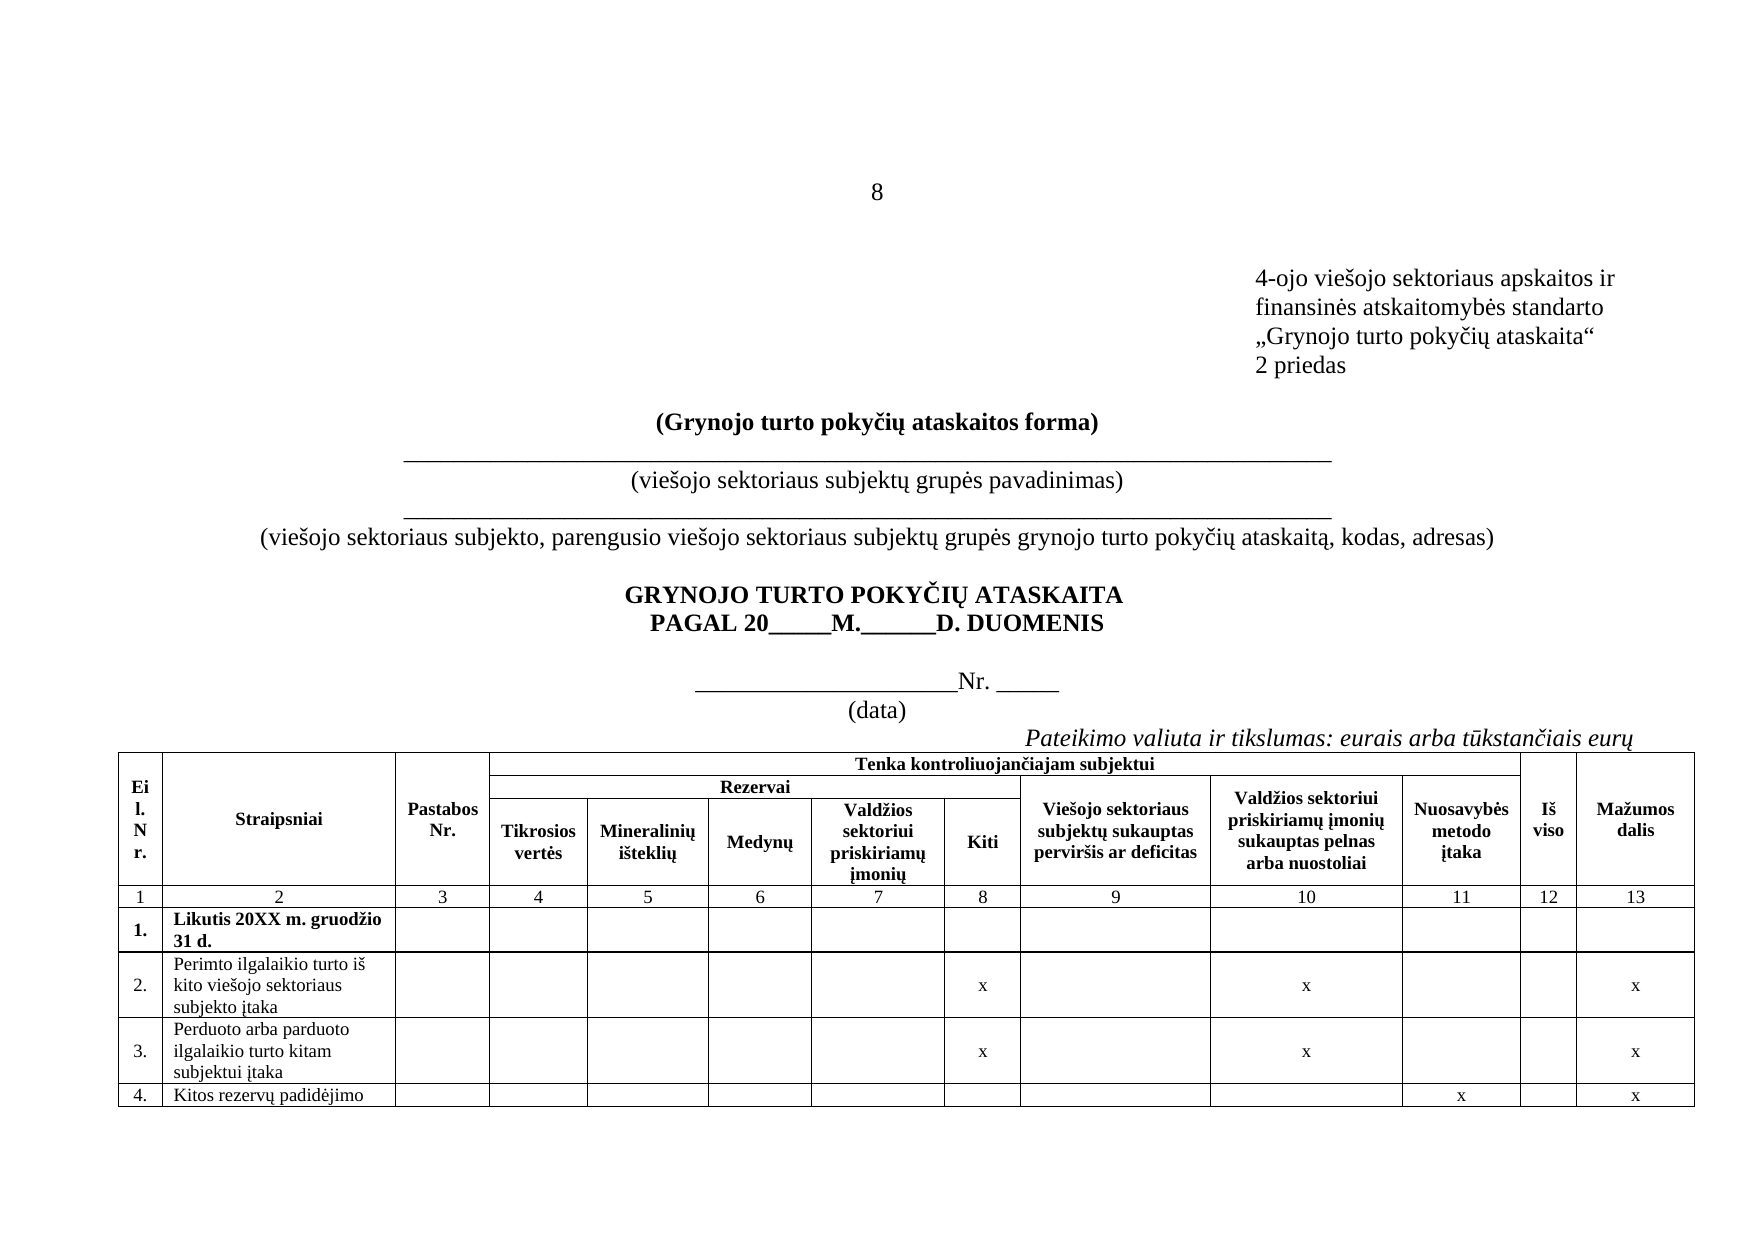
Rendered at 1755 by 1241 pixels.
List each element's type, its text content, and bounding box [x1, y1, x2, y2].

table_cell [709, 908, 811, 951]
table_cell Perduoto arba parduoto ilgalaikio turto kitam subjektui įtaka [163, 1018, 395, 1083]
table_cell 7 [812, 886, 944, 907]
table_cell [1403, 1018, 1520, 1083]
text 4-ojo viešojo sektoriaus apskaitos ir finansinės atskaitomybės standarto „Grynojo turto pokyčių ataskaita“ [1255, 263, 1636, 350]
table_cell [588, 953, 708, 1017]
table_cell [812, 1084, 944, 1106]
table_cell [1577, 908, 1694, 951]
table_cell [396, 953, 489, 1017]
text (data) [118, 695, 1636, 723]
table_cell Valdžios sektoriui priskiriamų įmonių [812, 799, 944, 885]
text 2 priedas [1255, 350, 1636, 378]
table_cell [396, 1018, 489, 1083]
table_cell 8 [945, 886, 1020, 907]
table_cell [396, 1084, 489, 1106]
table_cell 2 [163, 886, 395, 907]
table_header Iš viso [1521, 753, 1576, 885]
table_cell x [1403, 1084, 1520, 1106]
table_cell [588, 1018, 708, 1083]
table_cell Viešojo sektoriaus subjektų sukauptas perviršis ar deficitas [1021, 776, 1210, 885]
table_cell Likutis 20XX m. gruodžio 31 d. [163, 908, 395, 951]
table_cell [1521, 953, 1576, 1017]
table_cell Perimto ilgalaikio turto iš kito viešojo sektoriaus subjekto įtaka [163, 953, 395, 1017]
text (viešojo sektoriaus subjekto, parengusio viešojo sektoriaus subjektų grupės grynojo turto pokyčių ataskaitą, kodas, adresas) [118, 522, 1636, 551]
table_cell 12 [1521, 886, 1576, 907]
table_cell Mineralinių išteklių [588, 799, 708, 885]
table_cell [1403, 908, 1520, 951]
table_cell 4 [490, 886, 587, 907]
table_cell [709, 1018, 811, 1083]
table_cell [812, 953, 944, 1017]
table_cell 1 [119, 886, 162, 907]
table_cell [1211, 908, 1402, 951]
table_cell [396, 908, 489, 951]
table_cell 1. [119, 908, 162, 951]
table_cell Rezervai [490, 776, 1020, 797]
table_cell [1021, 1084, 1210, 1106]
text (viešojo sektoriaus subjektų grupės pavadinimas) [118, 465, 1636, 493]
table_cell 2. [119, 953, 162, 1017]
table_cell x [945, 1018, 1020, 1083]
table_cell [490, 1084, 587, 1106]
table_cell [945, 1084, 1020, 1106]
table_cell x [1211, 953, 1402, 1017]
table_header Eil. Nr. [119, 753, 162, 885]
table_cell [588, 1084, 708, 1106]
table_cell x [945, 953, 1020, 1017]
table_cell [1021, 953, 1210, 1017]
table_cell 13 [1577, 886, 1694, 907]
table_cell 4. [119, 1084, 162, 1106]
table_cell [490, 1018, 587, 1083]
text (Grynojo turto pokyčių ataskaitos forma) [118, 407, 1636, 436]
table_cell Kitos rezervų padidėjimo [163, 1084, 395, 1106]
table_cell 3. [119, 1018, 162, 1083]
table_cell [812, 1018, 944, 1083]
table_header Tenka kontroliuojančiajam subjektui [490, 753, 1520, 775]
table_cell 3 [396, 886, 489, 907]
text PAGAL 20_____M.______D. DUOMENIS [118, 608, 1636, 637]
table_cell x [1211, 1018, 1402, 1083]
table_cell [1021, 1018, 1210, 1083]
table_header Mažumos dalis [1577, 753, 1694, 885]
table_cell 6 [709, 886, 811, 907]
table_cell Nuosavybės metodo įtaka [1403, 776, 1520, 885]
table_cell [812, 908, 944, 951]
table_cell [1521, 908, 1576, 951]
table_cell [945, 908, 1020, 951]
table_cell [588, 908, 708, 951]
table_cell [1211, 1084, 1402, 1106]
table_cell 9 [1021, 886, 1210, 907]
table_cell Kiti [945, 799, 1020, 885]
table_header Straipsniai [163, 753, 395, 885]
text Pateikimo valiuta ir tikslumas: eurais arba tūkstančiais eurų [118, 723, 1636, 752]
table_cell [709, 953, 811, 1017]
table_cell [490, 953, 587, 1017]
table_cell Medynų [709, 799, 811, 885]
table_cell x [1577, 1018, 1694, 1083]
table_cell 5 [588, 886, 708, 907]
table_cell [490, 908, 587, 951]
text GRYNOJO TURTO POKYČIŲ ATASKAITA [118, 580, 1636, 608]
table_cell Valdžios sektoriui priskiriamų įmonių sukauptas pelnas arba nuostoliai [1211, 776, 1402, 885]
table_cell 10 [1211, 886, 1402, 907]
table_cell Tikrosios vertės [490, 799, 587, 885]
table_header Pastabos Nr. [396, 753, 489, 885]
text _____________________Nr. _____ [118, 666, 1636, 695]
table_cell x [1577, 1084, 1694, 1106]
table_cell [1403, 953, 1520, 1017]
table_cell [1021, 908, 1210, 951]
table_cell [1521, 1018, 1576, 1083]
table_cell [709, 1084, 811, 1106]
table_cell [1521, 1084, 1576, 1106]
table_cell 11 [1403, 886, 1520, 907]
table_cell x [1577, 953, 1694, 1017]
